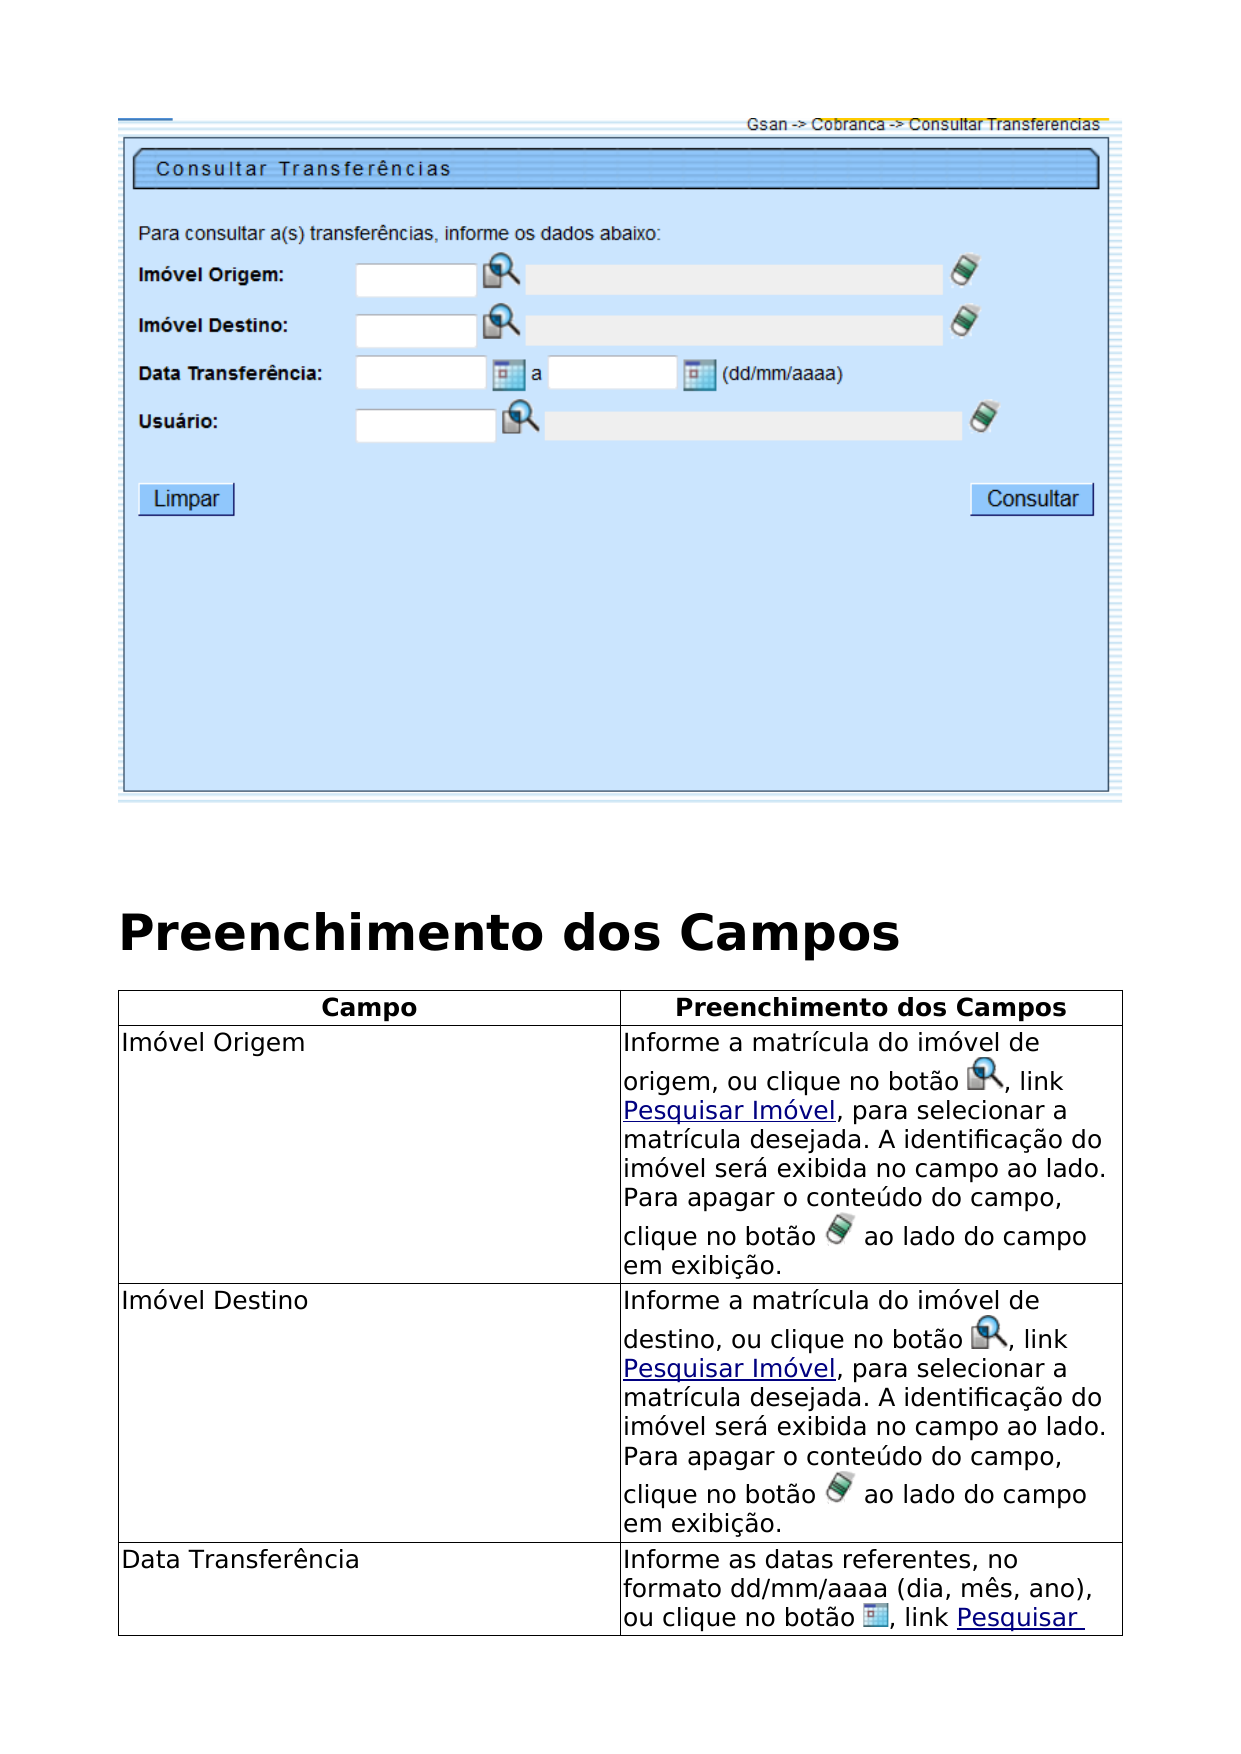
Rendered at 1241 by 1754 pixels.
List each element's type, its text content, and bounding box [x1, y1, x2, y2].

picture [824, 1212, 856, 1246]
picture [824, 1471, 856, 1504]
table_cell Data Transferência [119, 1543, 620, 1635]
table_cell Imóvel Origem [119, 1026, 620, 1283]
table_header Campo [119, 991, 620, 1025]
picture [971, 1315, 1008, 1349]
table_cell Informe as datas referentes, no formato dd/mm/aaaa (dia, mês, ano), ou clique no botão , link Pesquisar [621, 1543, 1122, 1635]
table_cell Informe a matrícula do imóvel de destino, ou clique no botão , link Pesquisar Imóvel, para selecionar a matrícula desejada. A identificação do imóvel será exibida no campo ao lado. Para apagar o conteúdo do campo, clique no botão ao lado do campo em exibição. [621, 1284, 1122, 1542]
picture [967, 1057, 1004, 1090]
picture [118, 118, 1123, 803]
picture [863, 1603, 889, 1627]
subtitle Preenchimento dos Campos [118, 904, 1122, 962]
table_cell Informe a matrícula do imóvel de origem, ou clique no botão , link Pesquisar Imóvel, para selecionar a matrícula desejada. A identificação do imóvel será exibida no campo ao lado. Para apagar o conteúdo do campo, clique no botão ao lado do campo em exibição. [621, 1026, 1122, 1283]
table_cell Imóvel Destino [119, 1284, 620, 1542]
table_header Preenchimento dos Campos [621, 991, 1122, 1025]
